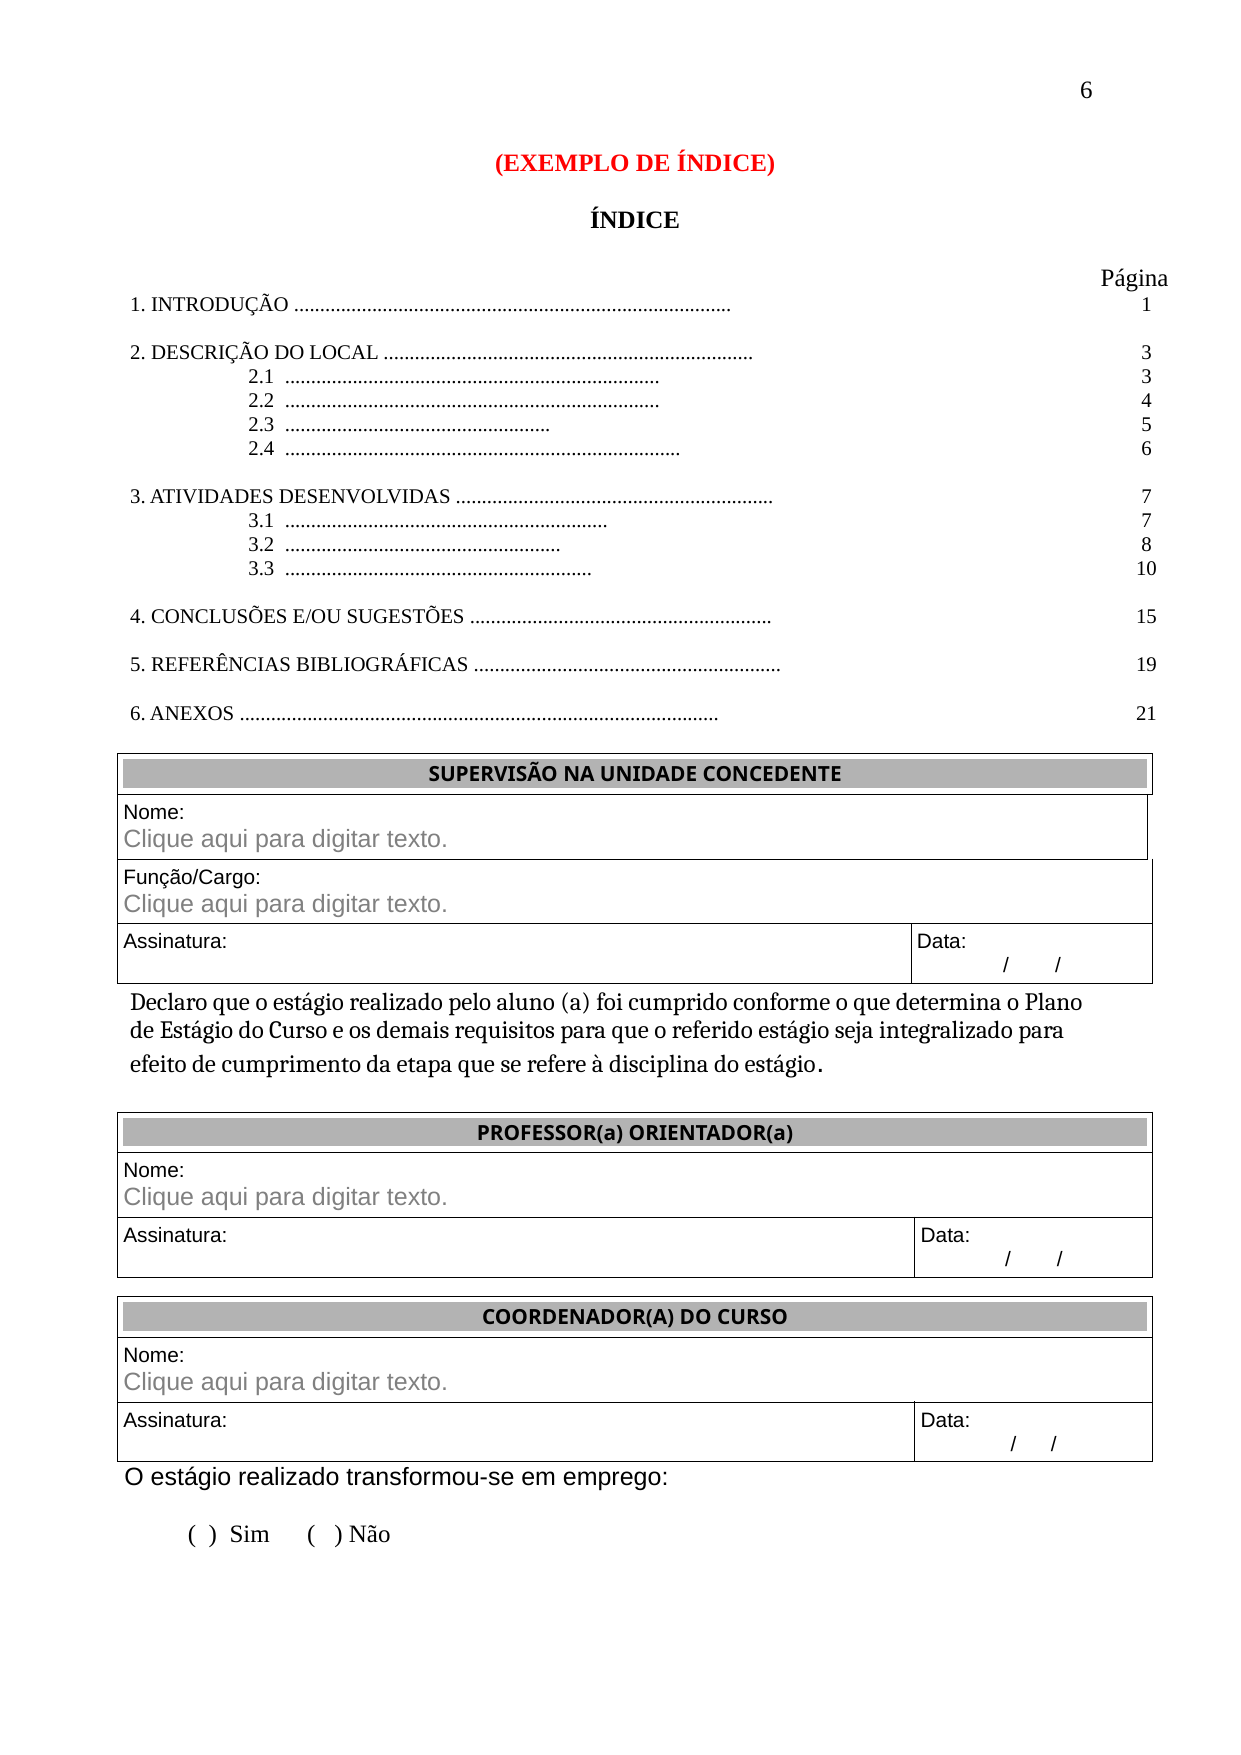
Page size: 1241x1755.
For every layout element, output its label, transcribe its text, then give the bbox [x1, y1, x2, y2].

table_cell [1089, 316, 1203, 339]
table_cell 3. ATIVIDADES DESENVOLVIDAS ............................................................. [119, 484, 1089, 508]
text ÍNDICE [177, 205, 1093, 234]
table_cell 2.1 ........................................................................ [119, 364, 1089, 388]
table_cell [119, 316, 1089, 339]
table_cell Data: / / [915, 1218, 1152, 1277]
table_cell [1089, 628, 1203, 652]
table_cell Nome: Clique aqui para digitar texto. [118, 795, 1147, 858]
text Declaro que o estágio realizado pelo aluno (a) foi cumprido conforme o que determina o Plano de Estágio do Curso e os demais requisitos para que o referido estágio seja integralizado para efeito de cumprimento da etapa que se refere à disciplina do estágio. [130, 988, 1093, 1079]
table_cell [1089, 460, 1203, 484]
table_cell 4. CONCLUSÕES E/OU SUGESTÕES .......................................................... [119, 604, 1089, 628]
table_cell 21 [1089, 701, 1203, 724]
table_cell 7 [1089, 508, 1203, 532]
table_cell Assinatura: [118, 924, 911, 983]
table_cell [1089, 676, 1203, 701]
table_cell 8 [1089, 532, 1203, 556]
table_cell [1148, 795, 1152, 858]
table_cell 3.3 ........................................................... [119, 556, 1089, 580]
table_cell 3.2 ..................................................... [119, 532, 1089, 556]
table_cell Assinatura: [118, 1218, 914, 1277]
table_header PROFESSOR(a) ORIENTADOR(a) [118, 1113, 1152, 1152]
text ( ) Sim ( ) Não [188, 1519, 1062, 1548]
table_cell 6 [1089, 436, 1203, 460]
table_header COORDENADOR(A) DO CURSO [118, 1297, 1152, 1337]
table_cell 2.3 ................................................... [119, 412, 1089, 436]
table_cell 15 [1089, 604, 1203, 628]
table_cell [1089, 580, 1203, 604]
table_cell Data: / / [912, 924, 1152, 983]
table_cell 2.2 ........................................................................ [119, 388, 1089, 412]
table_cell 3.1 .............................................................. [119, 508, 1089, 532]
table_header SUPERVISÃO NA UNIDADE CONCEDENTE [118, 754, 1152, 794]
table_cell 2.4 ............................................................................ [119, 436, 1089, 460]
table_cell 5. REFERÊNCIAS BIBLIOGRÁFICAS ........................................................... [119, 653, 1089, 676]
table_cell 6. ANEXOS ............................................................................................ [119, 701, 1089, 724]
table_cell 3 [1089, 364, 1203, 388]
table_cell Assinatura: [118, 1403, 914, 1461]
text (EXEMPLO DE ÍNDICE) [177, 148, 1093, 176]
table_cell Nome: Clique aqui para digitar texto. [118, 1153, 1152, 1217]
table_header [119, 263, 1089, 291]
table_cell Nome: Clique aqui para digitar texto. [118, 1338, 1152, 1401]
table_cell 4 [1089, 388, 1203, 412]
table_cell 10 [1089, 556, 1203, 580]
table_cell 5 [1089, 412, 1203, 436]
table_cell [119, 580, 1089, 604]
table_cell 2. DESCRIÇÃO DO LOCAL ....................................................................... [119, 340, 1089, 364]
table_cell 1 [1089, 291, 1203, 316]
table_cell 3 [1089, 340, 1203, 364]
text O estágio realizado transformou-se em emprego: [124, 1462, 1028, 1491]
table_cell [119, 676, 1089, 701]
table_cell [119, 460, 1089, 484]
table_cell Função/Cargo: Clique aqui para digitar texto. [118, 859, 1152, 923]
table_cell 19 [1089, 653, 1203, 676]
table_cell 1. INTRODUÇÃO .................................................................................... [119, 291, 1089, 316]
table_cell [119, 628, 1089, 652]
table_cell 7 [1089, 484, 1203, 508]
table_cell Data: / / [915, 1403, 1152, 1461]
table_header Página [1089, 263, 1203, 291]
